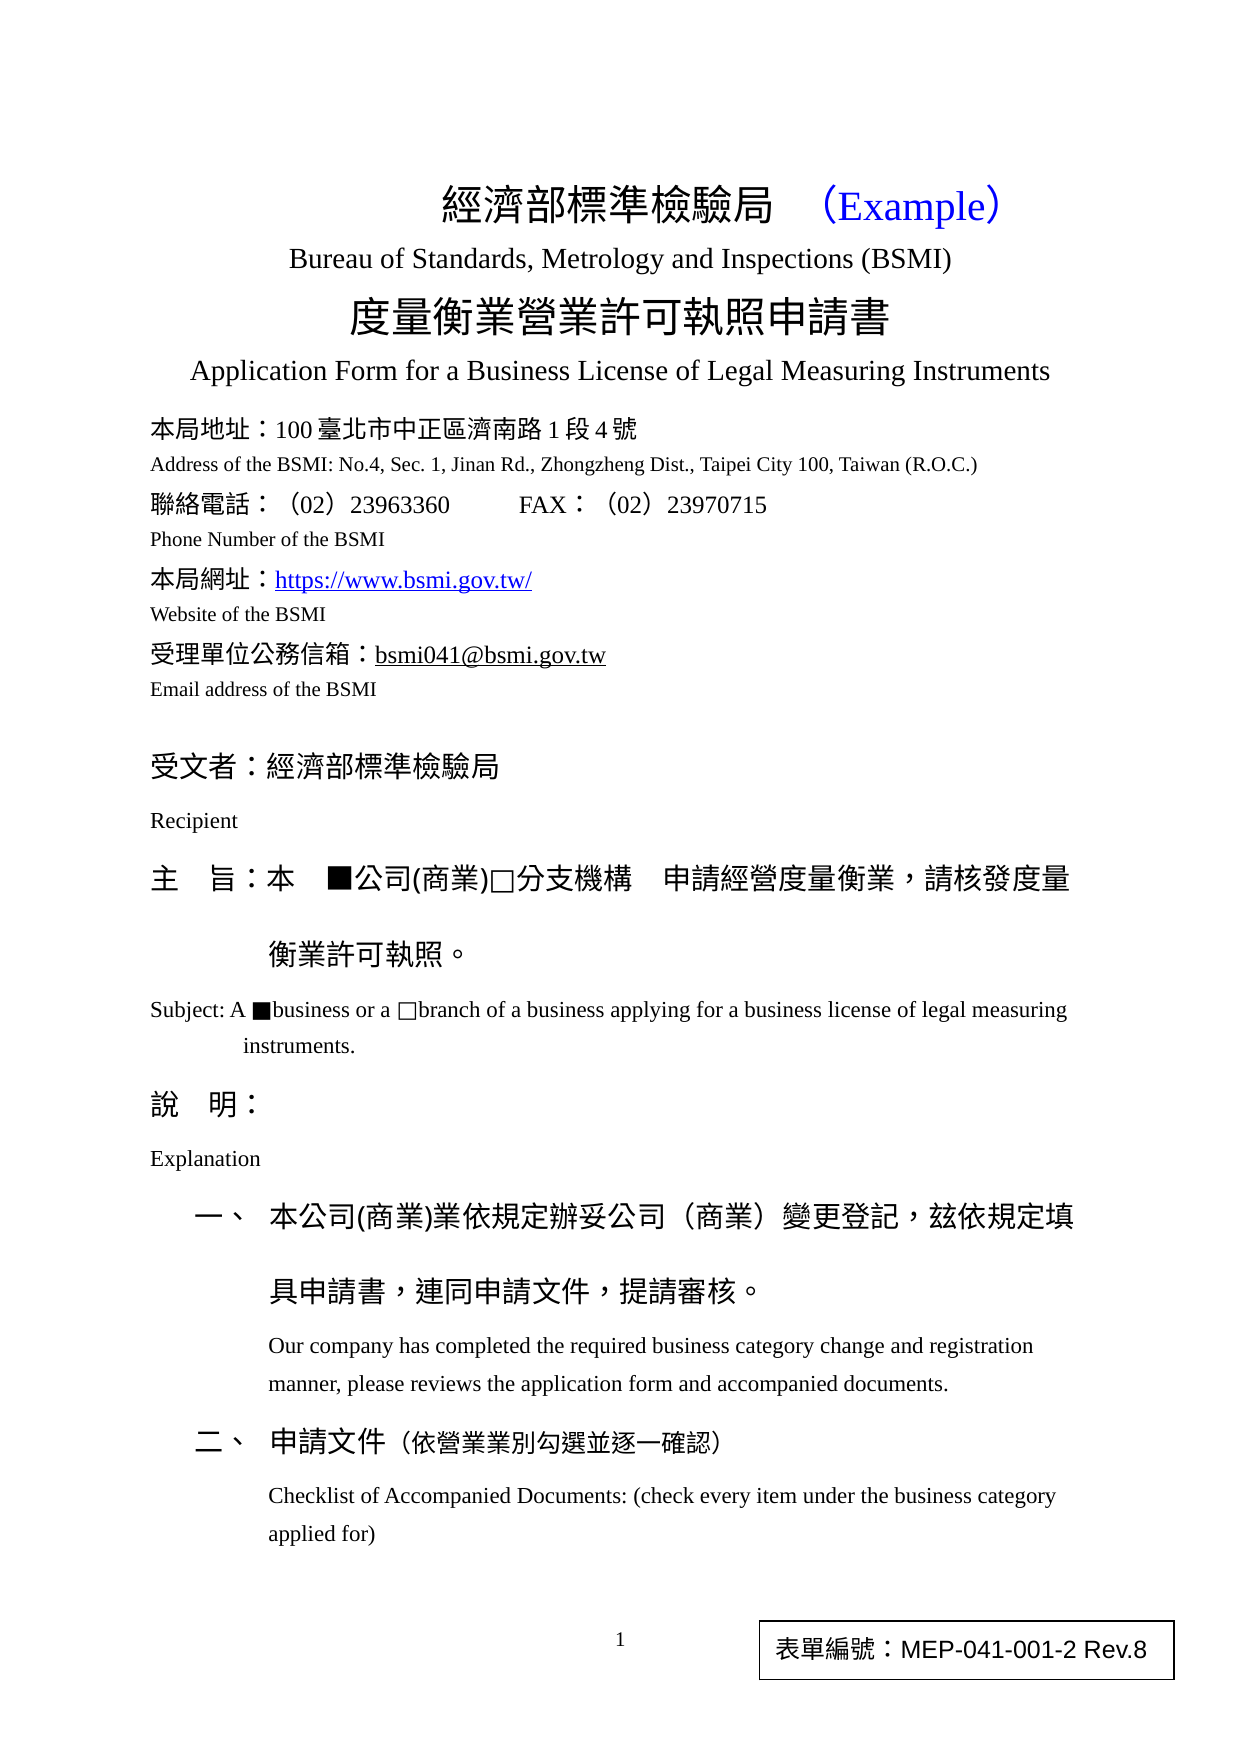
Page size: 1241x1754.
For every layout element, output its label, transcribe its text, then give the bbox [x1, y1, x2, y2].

text 聯絡電話：（02）23963360 FAX：（02）23970715 [150, 483, 1090, 521]
list 本公司(商業)業依規定辦妥公司（商業）變更登記，玆依規定填具申請書，連同申請文件，提請審核。 [194, 1177, 1090, 1327]
text Address of the BSMI: No.4, Sec. 1, Jinan Rd., Zhongzheng Dist., Taipei City 100, Taiwan (R.O.C.) [150, 446, 1090, 483]
text Checklist of Accompanied Documents: (check every item under the business category applied for) [268, 1477, 1090, 1552]
text 說 明： [150, 1065, 1090, 1140]
text 經濟部標準檢驗局 （Example） [150, 165, 1090, 240]
text Explanation [150, 1140, 1090, 1177]
text 本局網址：https://www.bsmi.gov.tw/ [150, 558, 1090, 596]
text Website of the BSMI [150, 596, 1090, 633]
text 主 旨：本 ■公司(商業)□分支機構 申請經營度量衡業，請核發度量衡業許可執照。 [150, 840, 1090, 990]
text Our company has completed the required business category change and registration manner, please reviews the application form and accompanied documents. [268, 1327, 1090, 1402]
text 本局地址：100臺北市中正區濟南路1段4號 [150, 408, 1090, 446]
text Subject: A ■business or a □branch of a business applying for a business license of legal measuring instruments. [150, 990, 1090, 1065]
list 申請文件（依營業業別勾選並逐一確認） [194, 1402, 1090, 1477]
text 度量衡業營業許可執照申請書 [150, 277, 1090, 352]
text 受理單位公務信箱：bsmi041@bsmi.gov.tw [150, 633, 1090, 671]
text Email address of the BSMI [150, 671, 1090, 708]
text Bureau of Standards, Metrology and Inspections (BSMI) [150, 240, 1090, 277]
text Application Form for a Business License of Legal Measuring Instruments [150, 352, 1090, 390]
text 受文者：經濟部標準檢驗局 [150, 727, 1090, 802]
text Recipient [150, 802, 1090, 840]
text Phone Number of the BSMI [150, 521, 1090, 558]
